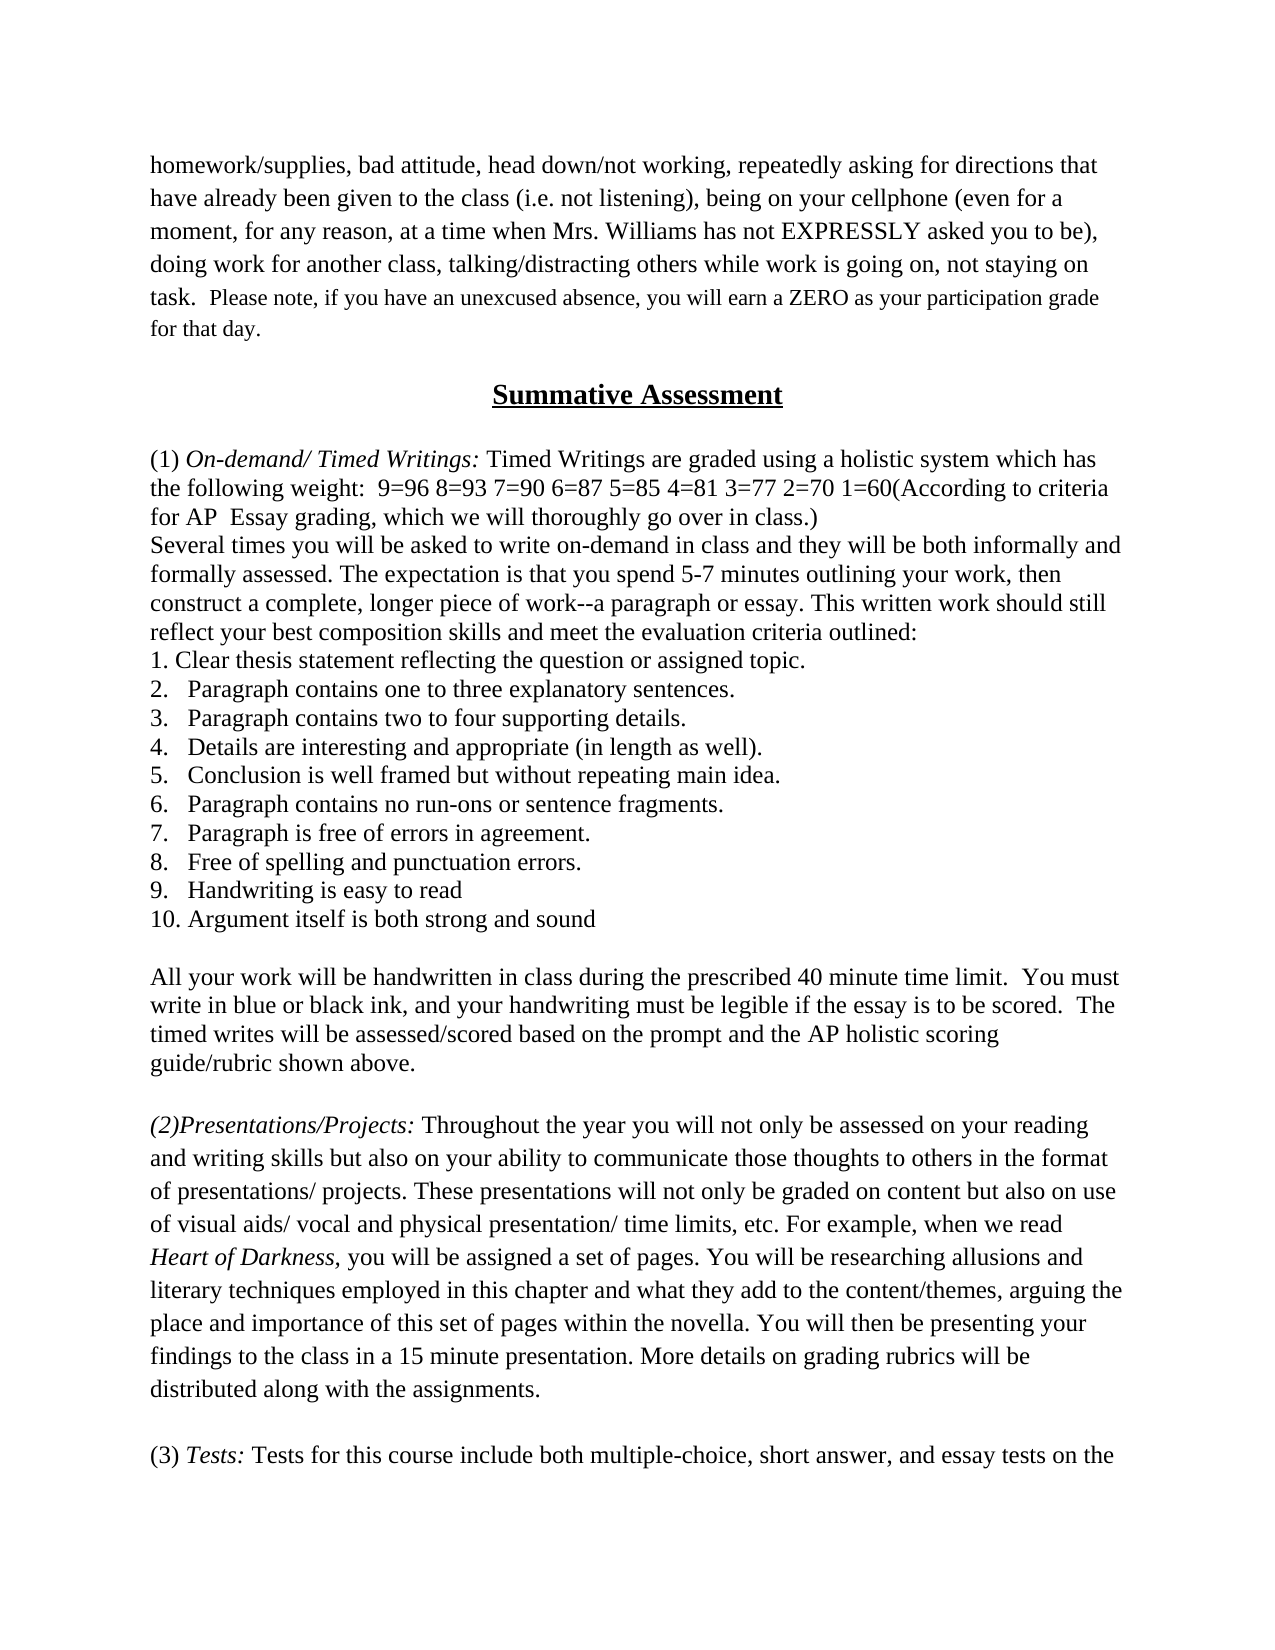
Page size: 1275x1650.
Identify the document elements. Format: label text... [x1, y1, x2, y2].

text (3) Tests: Tests for this course include both multiple-choice, short answer, and essay tests on the [150, 1441, 1125, 1469]
text (1) On-demand/ Timed Writings: Timed Writings are graded using a holistic system which has the following weight: 9=96 8=93 7=90 6=87 5=85 4=81 3=77 2=70 1=60(According to criteria for AP Essay grading, which we will thoroughly go over in class.) Several times you will be asked to write on-demand in class and they will be both informally and formally assessed. The expectation is that you spend 5-7 minutes outlining your work, then construct a complete, longer piece of work--a paragraph or essay. This written work should still reflect your best composition skills and meet the evaluation criteria outlined: 1. Clear thesis statement reflecting the question or assigned topic. 2. Paragraph contains one to three explanatory sentences. 3. Paragraph contains two to four supporting details. 4. Details are interesting and appropriate (in length as well). 5. Conclusion is well framed but without repeating main idea. 6. Paragraph contains no run-ons or sentence fragments. 7. Paragraph is free of errors in agreement. 8. Free of spelling and punctuation errors. 9. Handwriting is easy to read 10. Argument itself is both strong and sound All your work will be handwritten in class during the prescribed 40 minute time limit. You must write in blue or black ink, and your handwriting must be legible if the essay is to be scored. The timed writes will be assessed/scored based on the prompt and the AP holistic scoring guide/rubric shown above. [150, 444, 1125, 1077]
text Summative Assessment [150, 377, 1125, 411]
text homework/supplies, bad attitude, head down/not working, repeatedly asking for directions that have already been given to the class (i.e. not listening), being on your cellphone (even for a moment, for any reason, at a time when Mrs. Williams has not EXPRESSLY asked you to be), doing work for another class, talking/distracting others while work is going on, not staying on task. Please note, if you have an unexcused absence, you will earn a ZERO as your participation grade for that day. [150, 150, 1125, 373]
text (2)Presentations/Projects: Throughout the year you will not only be assessed on your reading and writing skills but also on your ability to communicate those thoughts to others in the format of presentations/ projects. These presentations will not only be graded on content but also on use of visual aids/ vocal and physical presentation/ time limits, etc. For example, when we read Heart of Darkness, you will be assigned a set of pages. You will be researching allusions and literary techniques employed in this chapter and what they add to the content/themes, arguing the place and importance of this set of pages within the novella. You will then be presenting your findings to the class in a 15 minute presentation. More details on grading rubrics will be distributed along with the assignments. [150, 1110, 1125, 1403]
